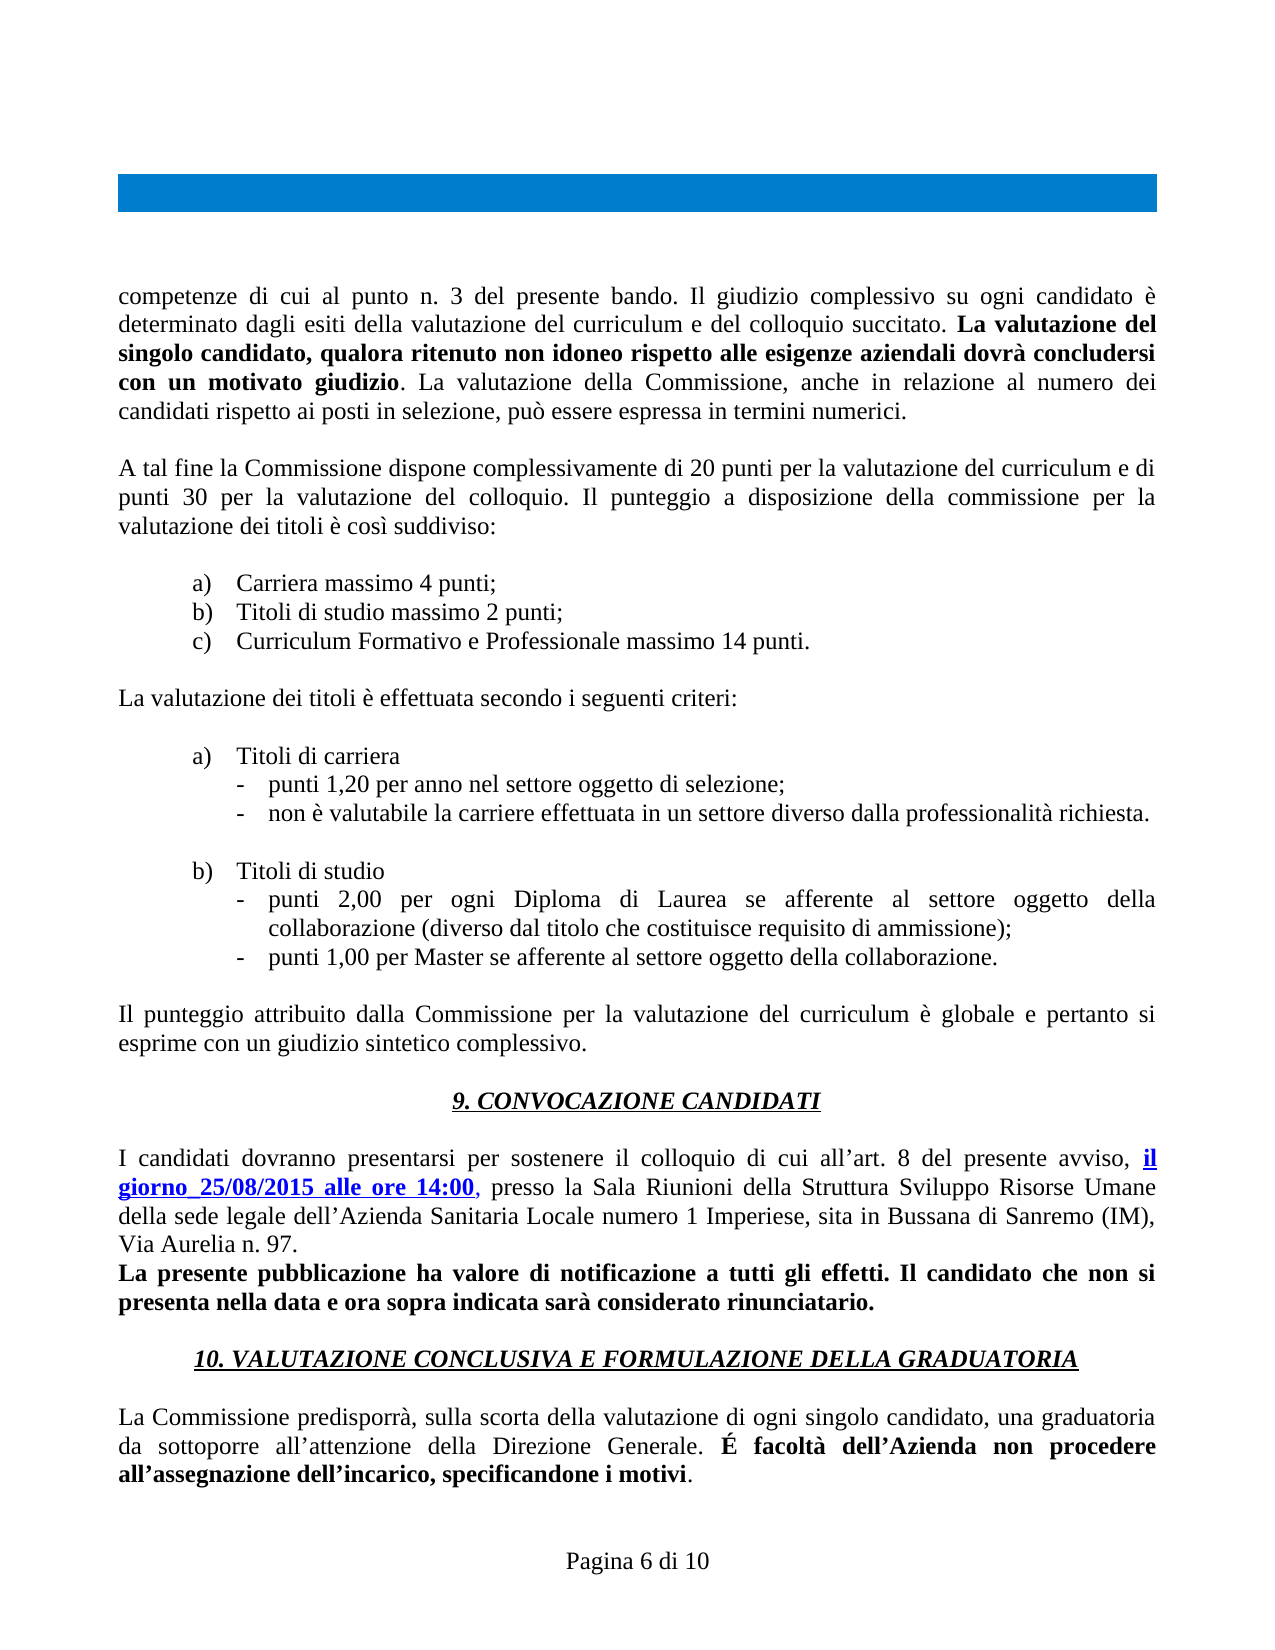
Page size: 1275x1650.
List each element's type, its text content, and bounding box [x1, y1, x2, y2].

text La Commissione predisporrà, sulla scorta della valutazione di ogni singolo candidato, una graduatoria da sottoporre all’attenzione della Direzione Generale. É facoltà dell’Azienda non procedere all’assegnazione dell’incarico, specificandone i motivi. [118, 1402, 1157, 1488]
text 10. VALUTAZIONE CONCLUSIVA E FORMULAZIONE DELLA GRADUATORIA [118, 1344, 1157, 1373]
text I candidati dovranno presentarsi per sostenere il colloquio di cui all’art. 8 del presente avviso, il giorno_25/08/2015 alle ore 14:00, presso la Sala Riunioni della Struttura Sviluppo Risorse Umane della sede legale dell’Azienda Sanitaria Locale numero 1 Imperiese, sita in Bussana di Sanremo (IM), Via Aurelia n. 97. [118, 1143, 1157, 1258]
text La presente pubblicazione ha valore di notificazione a tutti gli effetti. Il candidato che non si presenta nella data e ora sopra indicata sarà considerato rinunciatario. [118, 1258, 1157, 1316]
list Titoli di studio [192, 856, 1157, 884]
list punti 2,00 per ogni Diploma di Laurea se afferente al settore oggetto della collaborazione (diverso dal titolo che costituisce requisito di ammissione); [236, 884, 1157, 942]
text Il punteggio attribuito dalla Commissione per la valutazione del curriculum è globale e pertanto si esprime con un giudizio sintetico complessivo. [118, 999, 1157, 1057]
list punti 1,20 per anno nel settore oggetto di selezione; [236, 769, 1157, 798]
text A tal fine la Commissione dispone complessivamente di 20 punti per la valutazione del curriculum e di punti 30 per la valutazione del colloquio. Il punteggio a disposizione della commissione per la valutazione dei titoli è così suddiviso: [118, 453, 1157, 539]
list Titoli di carriera [192, 741, 1157, 769]
text competenze di cui al punto n. 3 del presente bando. Il giudizio complessivo su ogni candidato è determinato dagli esiti della valutazione del curriculum e del colloquio succitato. La valutazione del singolo candidato, qualora ritenuto non idoneo rispetto alle esigenze aziendali dovrà concludersi con un motivato giudizio. La valutazione della Commissione, anche in relazione al numero dei candidati rispetto ai posti in selezione, può essere espressa in termini numerici. [118, 281, 1157, 424]
list non è valutabile la carriere effettuata in un settore diverso dalla professionalità richiesta. [236, 798, 1157, 827]
list Carriera massimo 4 punti; [192, 568, 1157, 597]
list Titoli di studio massimo 2 punti; [192, 597, 1157, 626]
list punti 1,00 per Master se afferente al settore oggetto della collaborazione. [236, 942, 1157, 971]
list Curriculum Formativo e Professionale massimo 14 punti. [192, 626, 1157, 654]
text 9. CONVOCAZIONE CANDIDATI [118, 1086, 1157, 1114]
text La valutazione dei titoli è effettuata secondo i seguenti criteri: [118, 683, 1157, 712]
